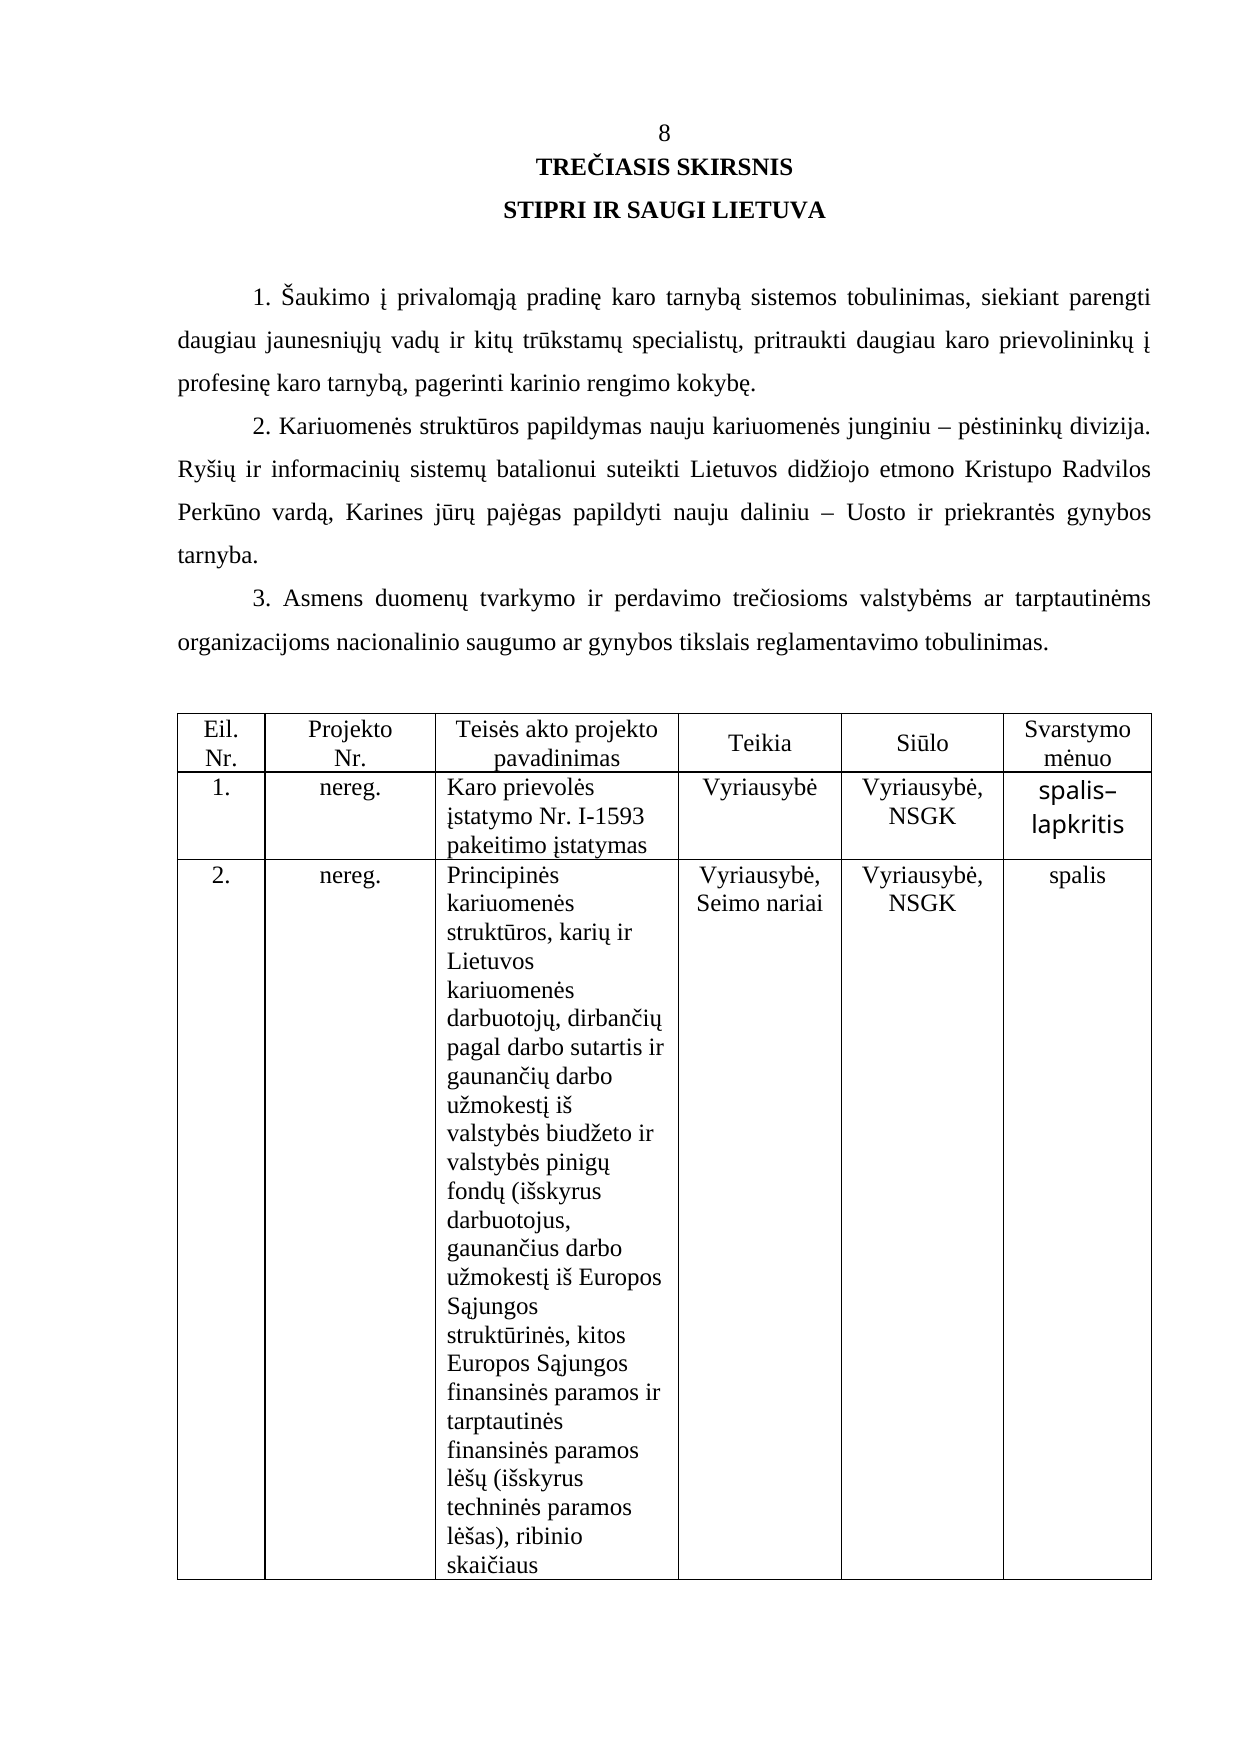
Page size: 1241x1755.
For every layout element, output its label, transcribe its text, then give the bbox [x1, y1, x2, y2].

text 2. Kariuomenės struktūros papildymas nauju kariuomenės junginiu – pėstininkų divizija. Ryšių ir informacinių sistemų batalionui suteikti Lietuvos didžiojo etmono Kristupo Radvilos Perkūno vardą, Karines jūrų pajėgas papildyti nauju daliniu – Uosto ir priekrantės gynybos tarnyba. [177, 411, 1152, 569]
table_cell spalis [1004, 860, 1151, 1578]
table_header Svarstymo mėnuo [1004, 714, 1151, 771]
table_cell nereg. [266, 773, 435, 859]
table_cell nereg. [266, 860, 435, 1578]
table_header Projekto Nr. [266, 714, 435, 771]
text 3. Asmens duomenų tvarkymo ir perdavimo trečiosioms valstybėms ar tarptautinėms organizacijoms nacionalinio saugumo ar gynybos tikslais reglamentavimo tobulinimas. [177, 583, 1152, 655]
subtitle TREČIASIS SKIRSNIS [177, 152, 1152, 181]
table_cell Principinės kariuomenės struktūros, karių ir Lietuvos kariuomenės darbuotojų, dirbančių pagal darbo sutartis ir gaunančių darbo užmokestį iš valstybės biudžeto ir valstybės pinigų fondų (išskyrus darbuotojus, gaunančius darbo užmokestį iš Europos Sąjungos struktūrinės, kitos Europos Sąjungos finansinės paramos ir tarptautinės finansinės paramos lėšų (išskyrus techninės paramos lėšas), ribinio skaičiaus [436, 860, 678, 1578]
table_header Teisės akto projekto pavadinimas [436, 714, 678, 771]
subtitle STIPRI IR SAUGI LIETUVA [177, 195, 1152, 224]
table_cell Vyriausybė, NSGK [842, 860, 1003, 1578]
text 1. Šaukimo į privalomąją pradinę karo tarnybą sistemos tobulinimas, siekiant parengti daugiau jaunesniųjų vadų ir kitų trūkstamų specialistų, pritraukti daugiau karo prievolininkų į profesinę karo tarnybą, pagerinti karinio rengimo kokybę. [177, 282, 1152, 397]
table_header Siūlo [842, 714, 1003, 771]
table_cell Vyriausybė, NSGK [842, 773, 1003, 859]
table_cell Vyriausybė, Seimo nariai [679, 860, 841, 1578]
table_cell 2. [178, 860, 264, 1578]
table_cell Vyriausybė [679, 773, 841, 859]
table_cell Karo prievolės įstatymo Nr. I-1593 pakeitimo įstatymas [436, 773, 678, 859]
table_cell spalis–lapkritis [1004, 773, 1151, 859]
table_header Eil. Nr. [178, 714, 264, 771]
table_header Teikia [679, 714, 841, 771]
table_cell 1. [178, 773, 264, 859]
